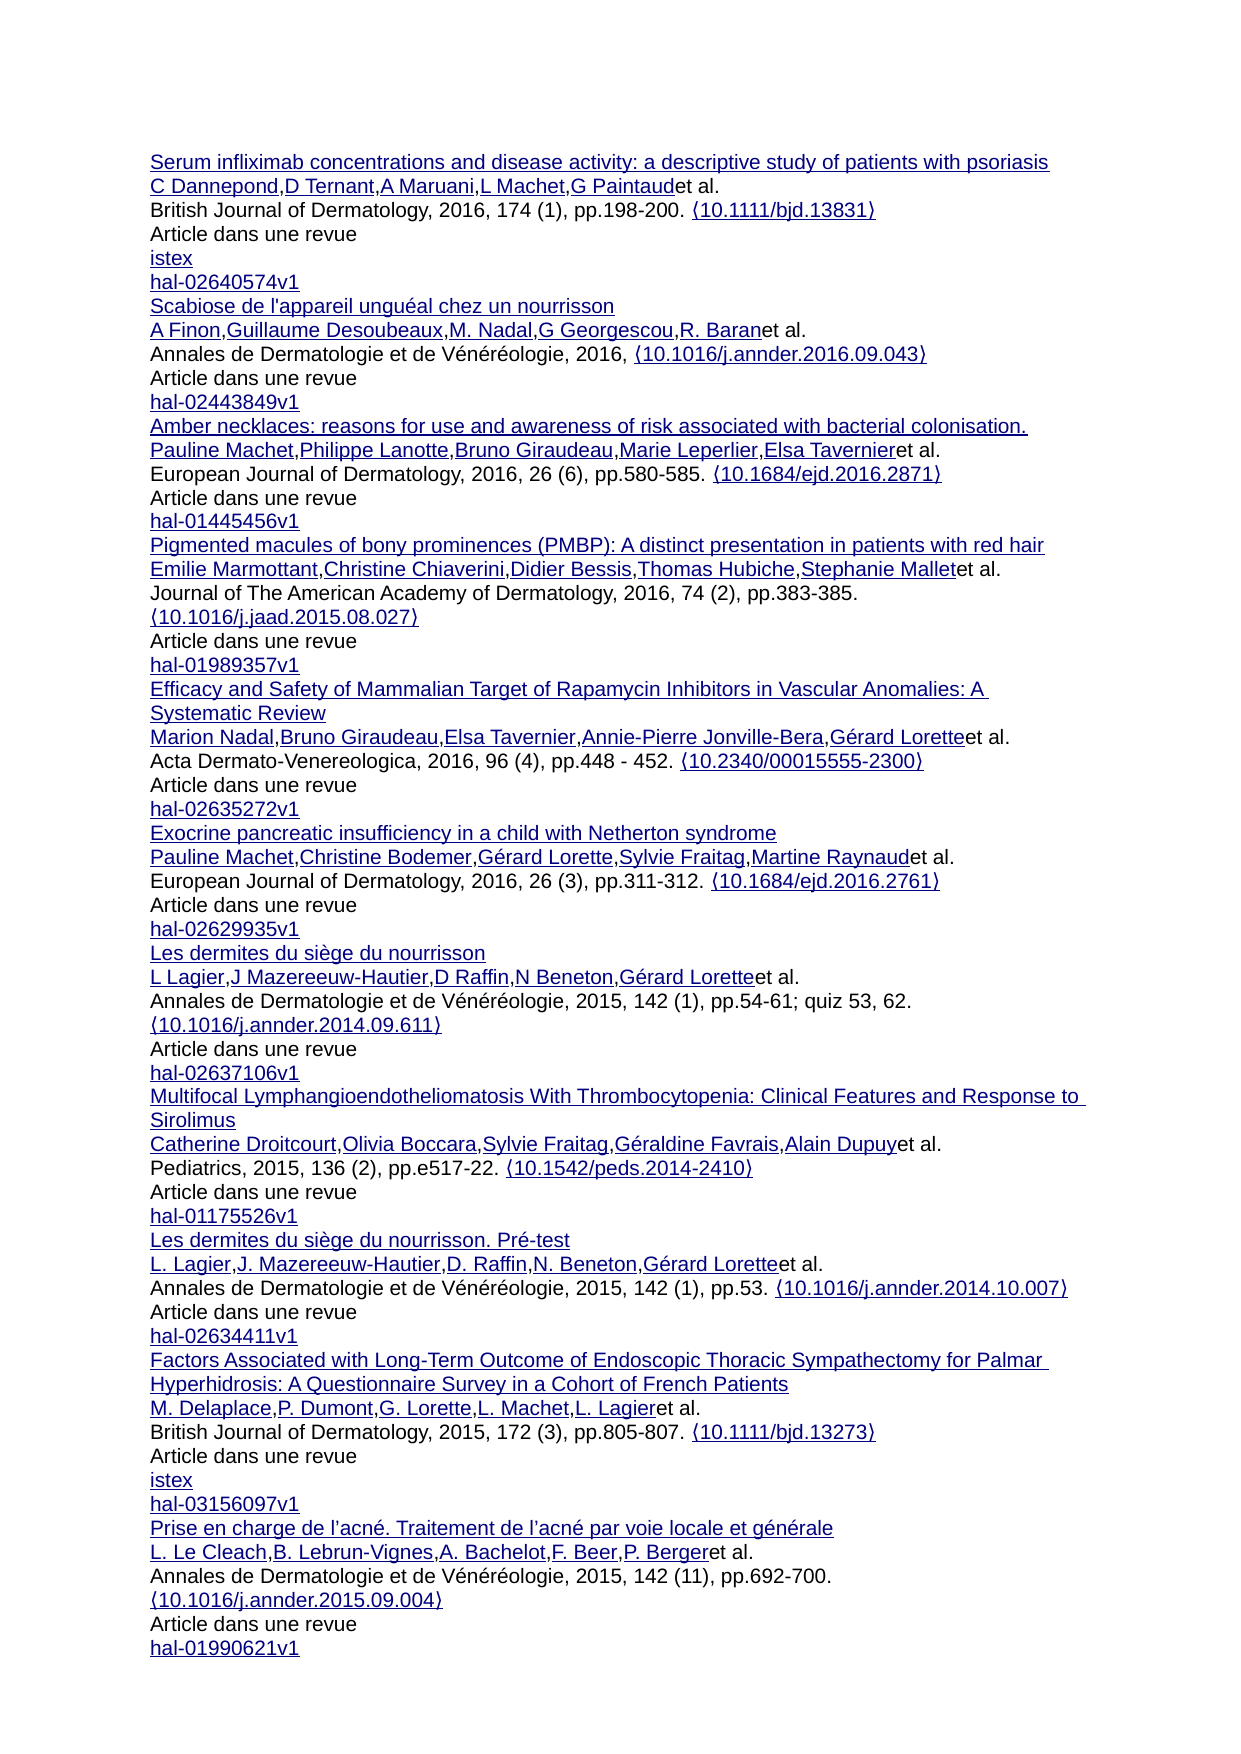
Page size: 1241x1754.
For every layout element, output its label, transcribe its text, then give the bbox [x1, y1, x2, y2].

table_cell Prise en charge de l’acné. Traitement de l’acné par voie locale et générale L. Le Cleach,B. Lebrun-Vignes,A. Bachelot,F. Beer,P. Bergeret al. Annales de Dermatologie et de Vénéréologie, 2015, 142 (11), pp.692-700. ⟨10.1016/j.annder.2015.09.004⟩ Article dans une revue hal-01990621v1 [150, 1516, 1090, 1659]
table_cell Exocrine pancreatic insufficiency in a child with Netherton syndrome Pauline Machet,Christine Bodemer,Gérard Lorette,Sylvie Fraitag,Martine Raynaudet al. European Journal of Dermatology, 2016, 26 (3), pp.311-312. ⟨10.1684/ejd.2016.2761⟩ Article dans une revue hal-02629935v1 [150, 821, 1090, 941]
table_cell Serum infliximab concentrations and disease activity: a descriptive study of patients with psoriasis C Dannepond,D Ternant,A Maruani,L Machet,G Paintaudet al. British Journal of Dermatology, 2016, 174 (1), pp.198-200. ⟨10.1111/bjd.13831⟩ Article dans une revue istex hal-02640574v1 [150, 150, 1090, 294]
table_cell Les dermites du siège du nourrisson L Lagier,J Mazereeuw-Hautier,D Raffin,N Beneton,Gérard Loretteet al. Annales de Dermatologie et de Vénéréologie, 2015, 142 (1), pp.54-61; quiz 53, 62. ⟨10.1016/j.annder.2014.09.611⟩ Article dans une revue hal-02637106v1 [150, 941, 1090, 1084]
table_cell Scabiose de l'appareil unguéal chez un nourrisson A Finon,Guillaume Desoubeaux,M. Nadal,G Georgescou,R. Baranet al. Annales de Dermatologie et de Vénéréologie, 2016, ⟨10.1016/j.annder.2016.09.043⟩ Article dans une revue hal-02443849v1 [150, 294, 1090, 413]
table_cell Multifocal Lymphangioendotheliomatosis With Thrombocytopenia: Clinical Features and Response to Sirolimus Catherine Droitcourt,Olivia Boccara,Sylvie Fraitag,Géraldine Favrais,Alain Dupuyet al. Pediatrics, 2015, 136 (2), pp.e517-22. ⟨10.1542/peds.2014-2410⟩ Article dans une revue hal-01175526v1 [150, 1084, 1090, 1228]
table_cell Les dermites du siège du nourrisson. Pré-test L. Lagier,J. Mazereeuw-Hautier,D. Raffin,N. Beneton,Gérard Loretteet al. Annales de Dermatologie et de Vénéréologie, 2015, 142 (1), pp.53. ⟨10.1016/j.annder.2014.10.007⟩ Article dans une revue hal-02634411v1 [150, 1228, 1090, 1348]
table_cell Pigmented macules of bony prominences (PMBP): A distinct presentation in patients with red hair Emilie Marmottant,Christine Chiaverini,Didier Bessis,Thomas Hubiche,Stephanie Malletet al. Journal of The American Academy of Dermatology, 2016, 74 (2), pp.383-385. ⟨10.1016/j.jaad.2015.08.027⟩ Article dans une revue hal-01989357v1 [150, 533, 1090, 677]
table_cell Amber necklaces: reasons for use and awareness of risk associated with bacterial colonisation. Pauline Machet,Philippe Lanotte,Bruno Giraudeau,Marie Leperlier,Elsa Tavernieret al. European Journal of Dermatology, 2016, 26 (6), pp.580-585. ⟨10.1684/ejd.2016.2871⟩ Article dans une revue hal-01445456v1 [150, 414, 1090, 533]
table_cell Factors Associated with Long-Term Outcome of Endoscopic Thoracic Sympathectomy for Palmar Hyperhidrosis: A Questionnaire Survey in a Cohort of French Patients M. Delaplace,P. Dumont,G. Lorette,L. Machet,L. Lagieret al. British Journal of Dermatology, 2015, 172 (3), pp.805-807. ⟨10.1111/bjd.13273⟩ Article dans une revue istex hal-03156097v1 [150, 1348, 1090, 1516]
table_cell Efficacy and Safety of Mammalian Target of Rapamycin Inhibitors in Vascular Anomalies: A Systematic Review Marion Nadal,Bruno Giraudeau,Elsa Tavernier,Annie-Pierre Jonville-Bera,Gérard Loretteet al. Acta Dermato-Venereologica, 2016, 96 (4), pp.448 - 452. ⟨10.2340/00015555-2300⟩ Article dans une revue hal-02635272v1 [150, 677, 1090, 821]
